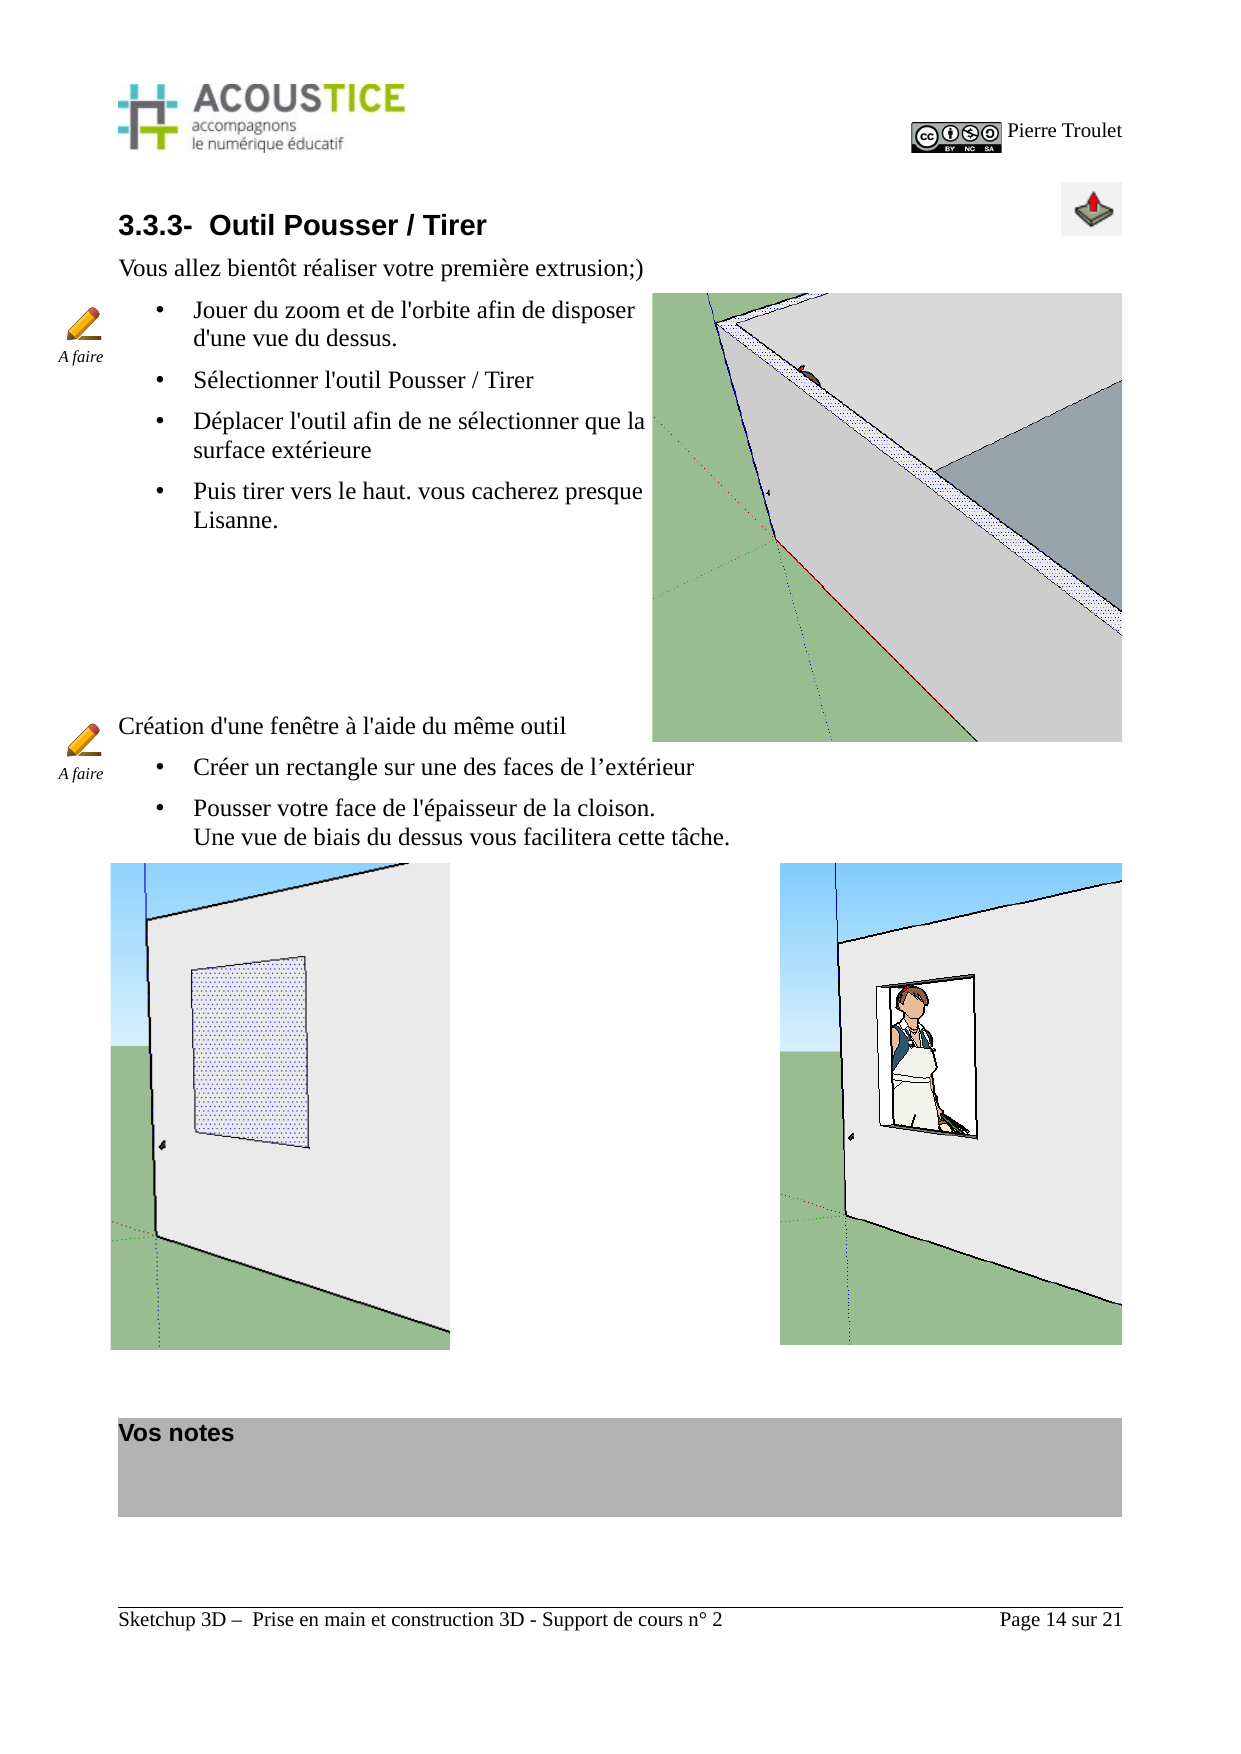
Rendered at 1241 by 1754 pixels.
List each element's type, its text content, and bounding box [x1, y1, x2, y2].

list Jouer du zoom et de l'orbite afin de disposer d'une vue du dessus. [156, 295, 652, 352]
list Pousser votre face de l'épaisseur de la cloison. Une vue de biais du dessus vous facilitera cette tâche. [156, 793, 1122, 851]
picture [118, 84, 405, 153]
subtitle Vos notes [118, 1418, 1122, 1447]
text Création d'une fenêtre à l'aide du même outil [118, 711, 652, 740]
picture [110, 863, 451, 1350]
subtitle Outil Pousser / Tirer [118, 207, 1122, 241]
picture [911, 122, 1002, 153]
text Vous allez bientôt réaliser votre première extrusion;) [118, 253, 1122, 282]
picture [1061, 182, 1123, 236]
list Créer un rectangle sur une des faces de l’extérieur [156, 752, 1122, 781]
picture [780, 863, 1123, 1345]
list Sélectionner l'outil Pousser / Tirer [156, 365, 652, 393]
picture [652, 293, 1123, 742]
list A faire [58, 313, 112, 366]
list Déplacer l'outil afin de ne sélectionner que la surface extérieure [156, 406, 652, 463]
text A faire [58, 729, 112, 783]
list Puis tirer vers le haut. vous cacherez presque Lisanne. [156, 476, 652, 533]
